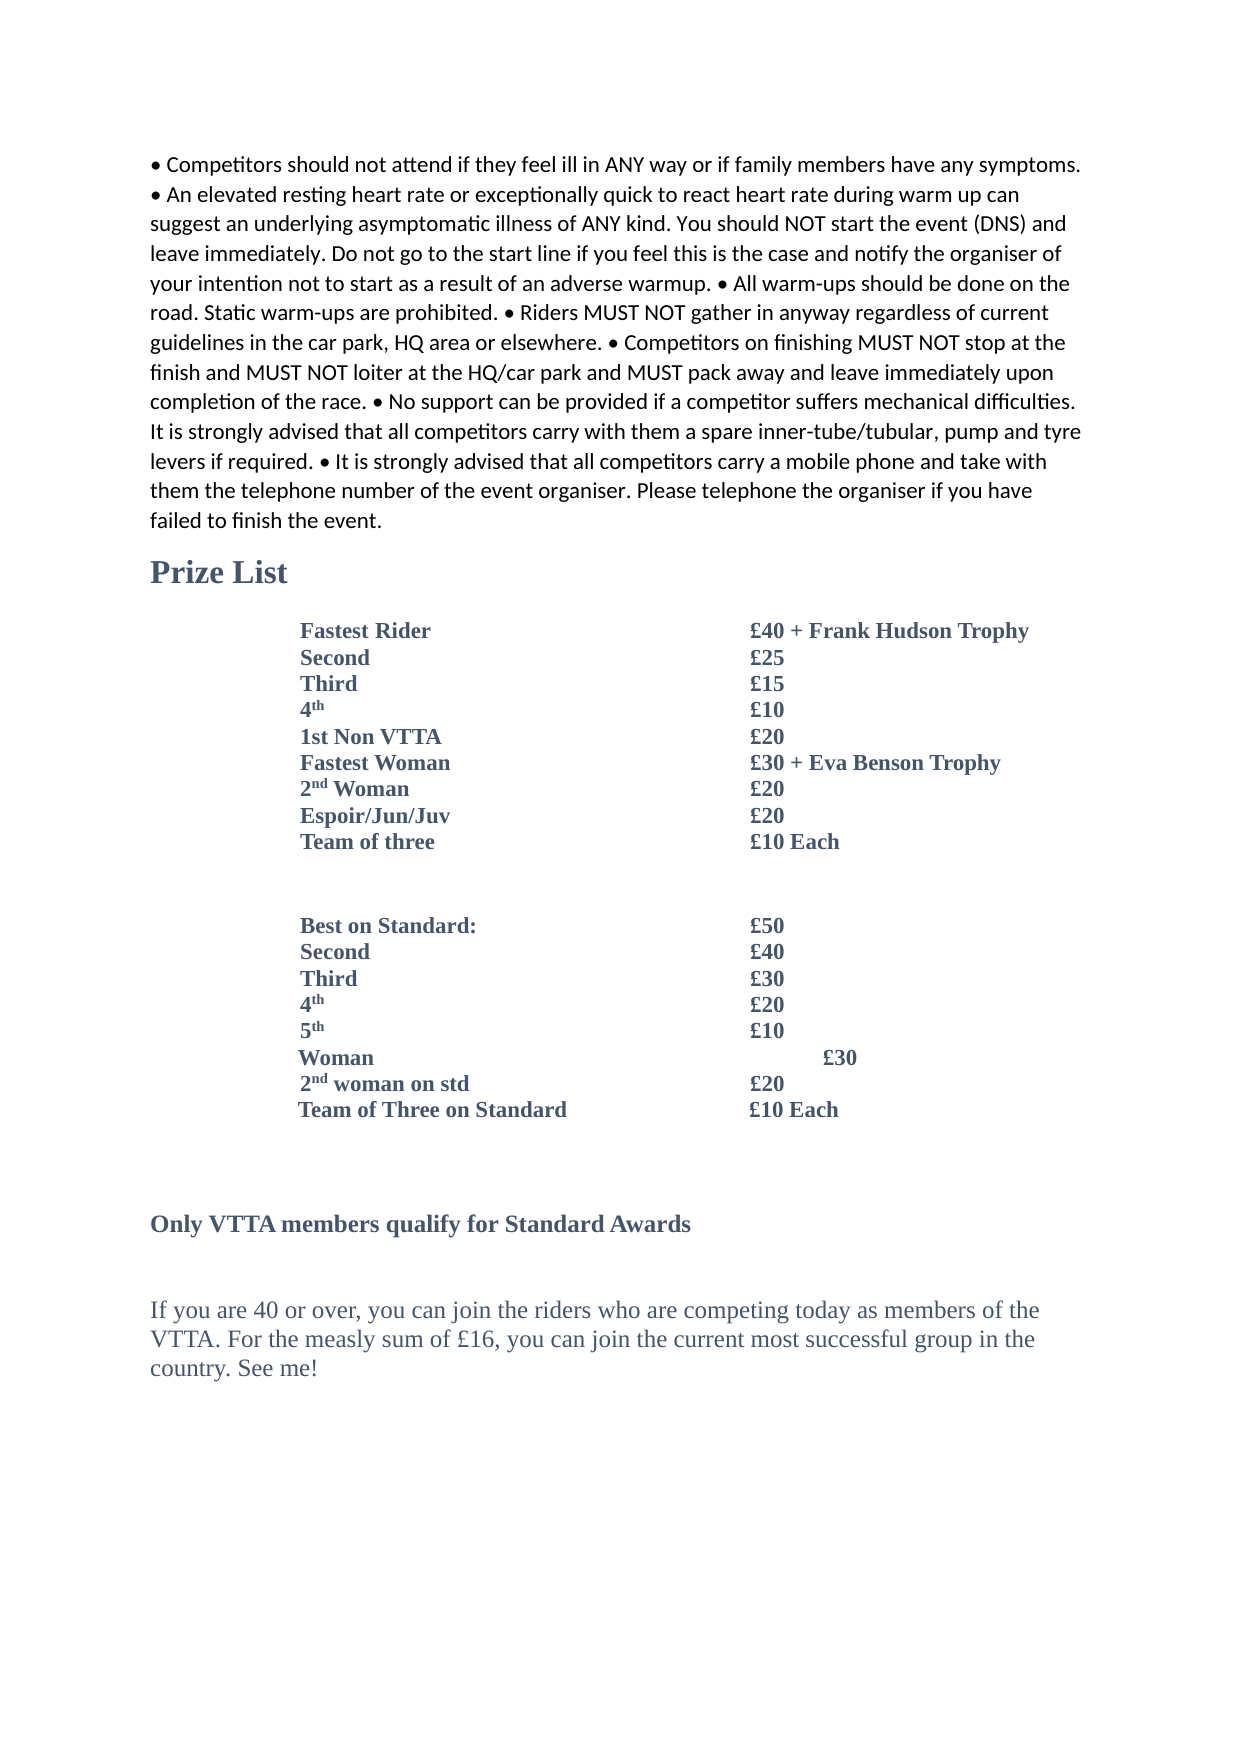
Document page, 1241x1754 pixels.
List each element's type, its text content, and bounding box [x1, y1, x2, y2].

text 2nd woman on std £20 [150, 1070, 1090, 1096]
text 2nd Woman £20 [150, 775, 1090, 802]
text Espoir/Jun/Juv £20 [150, 802, 1090, 828]
text Fastest Rider £40 + Frank Hudson Trophy Second £25 Third £15 [225, 617, 1090, 696]
text Prize List [150, 553, 1090, 591]
text 5th £10 [300, 1017, 1090, 1044]
text 4th £20 [300, 991, 1090, 1017]
text Second £40 [225, 938, 1090, 965]
text Third £30 [225, 965, 1090, 991]
text • Competitors should not attend if they feel ill in ANY way or if family members have any symptoms. • An elevated resting heart rate or exceptionally quick to react heart rate during warm up can suggest an underlying asymptomatic illness of ANY kind. You should NOT start the event (DNS) and leave immediately. Do not go to the start line if you feel this is the case and notify the organiser of your intention not to start as a result of an adverse warmup. • All warm-ups should be done on the road. Static warm-ups are prohibited. • Riders MUST NOT gather in anyway regardless of current guidelines in the car park, HQ area or elsewhere. • Competitors on finishing MUST NOT stop at the finish and MUST NOT loiter at the HQ/car park and MUST pack away and leave immediately upon completion of the race. • No support can be provided if a competitor suffers mechanical difficulties. It is strongly advised that all competitors carry with them a spare inner-tube/tubular, pump and tyre levers if required. • It is strongly advised that all competitors carry a mobile phone and take with them the telephone number of the event organiser. Please telephone the organiser if you have failed to finish the event. [150, 150, 1090, 534]
text 1st Non VTTA £20 Fastest Woman £30 + Eva Benson Trophy [150, 723, 1090, 775]
text Woman £30 [223, 1044, 1090, 1070]
text Only VTTA members qualify for Standard Awards [150, 1209, 1090, 1238]
text Best on Standard: £50 [225, 912, 1090, 938]
text Team of Three on Standard £10 Each [224, 1096, 1090, 1123]
text Team of three £10 Each [150, 828, 1090, 854]
text 4th £10 [150, 696, 1090, 723]
text If you are 40 or over, you can join the riders who are competing today as members of the VTTA. For the measly sum of £16, you can join the current most successful group in the country. See me! [150, 1295, 1090, 1382]
